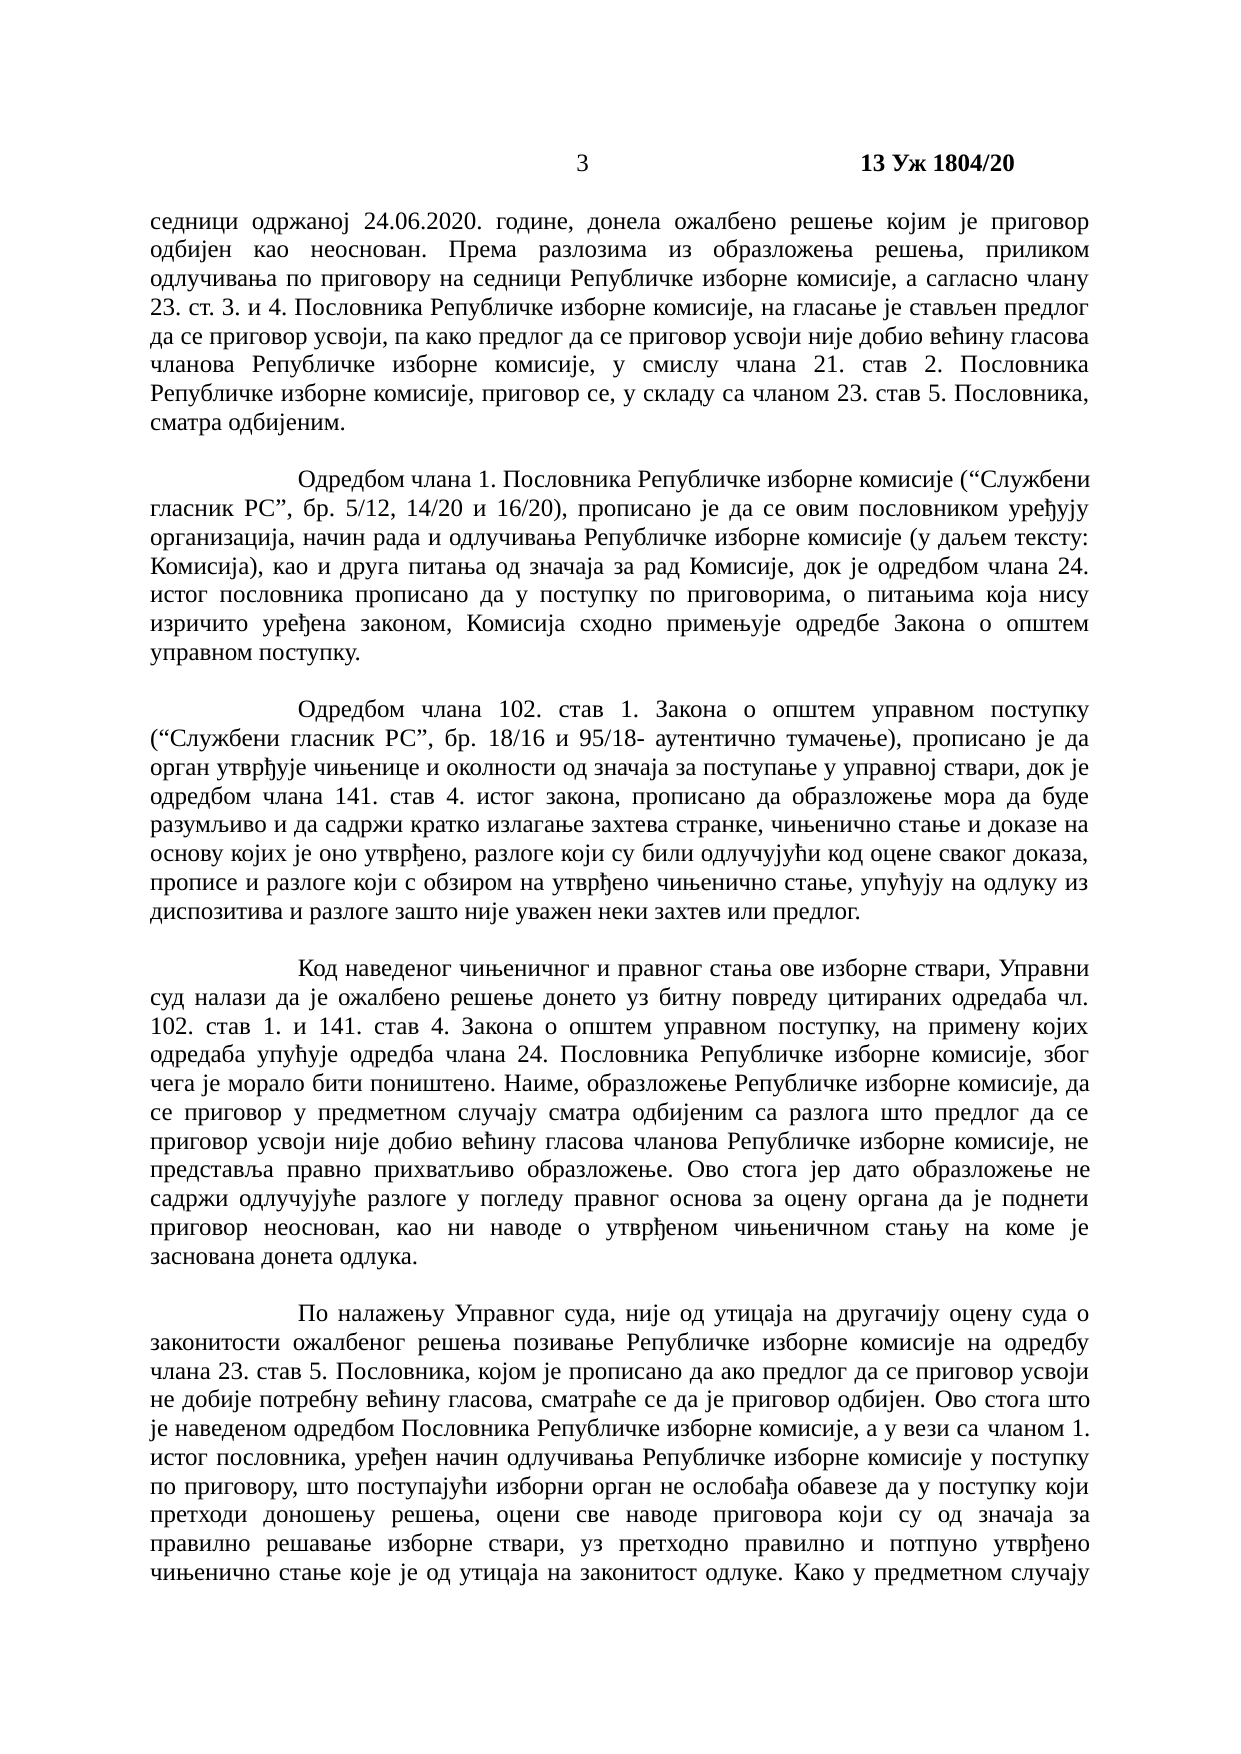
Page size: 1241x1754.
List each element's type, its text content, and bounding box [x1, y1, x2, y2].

text По налажењу Управног суда, није од утицаја на другачију оцену суда о законитости ожалбеног решења позивање Републичке изборне комисије на одредбу члана 23. став 5. Пословника, којом је прописано да ако предлог да се приговор усвоји не добије потребну већину гласова, сматраће се да је приговор одбијен. Ово стога што је наведеном одредбом Пословника Републичке изборне комисије, а у вези са чланом 1. истог пословника, уређен начин одлучивања Републичке изборне комисије у поступку по приговору, што поступајући изборни орган не ослобађа обавезе да у поступку који претходи доношењу решења, оцени све наводе приговора који су од значаја за правилно решавање изборне ствари, уз претходно правилно и потпуно утврђено чињенично стање које је од утицаја на законитост одлуке. Како у предметном случају [150, 1298, 1090, 1586]
text Одредбом члана 1. Пословника Републичке изборне комисије (“Службени гласник РС”, бр. 5/12, 14/20 и 16/20), прописано је да се овим пословником уређују организација, начин рада и одлучивања Републичке изборне комисије (у даљем тексту: Комисија), као и друга питања од значаја за рад Комисије, док је одредбом члана 24. истог пословника прописано да у поступку по приговорима, о питањима која нису изричито уређена законом, Комисија сходно примењује одредбе Закона о општем управном поступку. [150, 464, 1090, 666]
text седници одржаној 24.06.2020. године, донела ожалбено решење којим је приговор одбијен као неоснован. Према разлозима из образложења решења, приликом одлучивања по приговору на седници Републичке изборне комисије, а сагласно члану 23. ст. 3. и 4. Пословника Републичке изборне комисије, на гласање је стављен предлог да се приговор усвоји, па како предлог да се приговор усвоји није добио већину гласова чланова Републичке изборне комисије, у смислу члана 21. став 2. Пословника Републичке изборне комисије, приговор се, у складу са чланом 23. став 5. Пословника, сматра одбијеним. [150, 206, 1090, 436]
text Одредбом члана 102. став 1. Закона о општем управном поступку (“Службени гласник РС”, бр. 18/16 и 95/18- аутентично тумачење), прописано је да орган утврђује чињенице и околности од значаја за поступање у управној ствари, док је одредбом члана 141. став 4. истог закона, прописано да образложење мора да буде разумљиво и да садржи кратко излагање захтева странке, чињенично стање и доказе на основу којих је оно утврђено, разлоге који су били одлучујући код оцене сваког доказа, прописе и разлоге који с обзиром на утврђено чињенично стање, упућују на одлуку из диспозитива и разлоге зашто није уважен неки захтев или предлог. [150, 694, 1090, 924]
text Код наведеног чињеничног и правног стања ове изборне ствари, Управни суд налази да је ожалбено решење донето уз битну повреду цитираних одредаба чл. 102. став 1. и 141. став 4. Закона о општем управном поступку, на примену којих одредаба упућује одредба члана 24. Пословника Републичке изборне комисије, због чега је морало бити поништено. Наиме, образложење Републичке изборне комисије, да се приговор у предметном случају сматра одбијеним са разлога што предлог да се приговор усвоји није добио већину гласова чланова Републичке изборне комисије, не представља правно прихватљиво образложење. Ово стога јер дато образложење не садржи одлучујуће разлоге у погледу правног основа за оцену органа да је поднети приговор неоснован, као ни наводе о утврђеном чињеничном стању на коме је заснована донета одлука. [150, 953, 1090, 1269]
